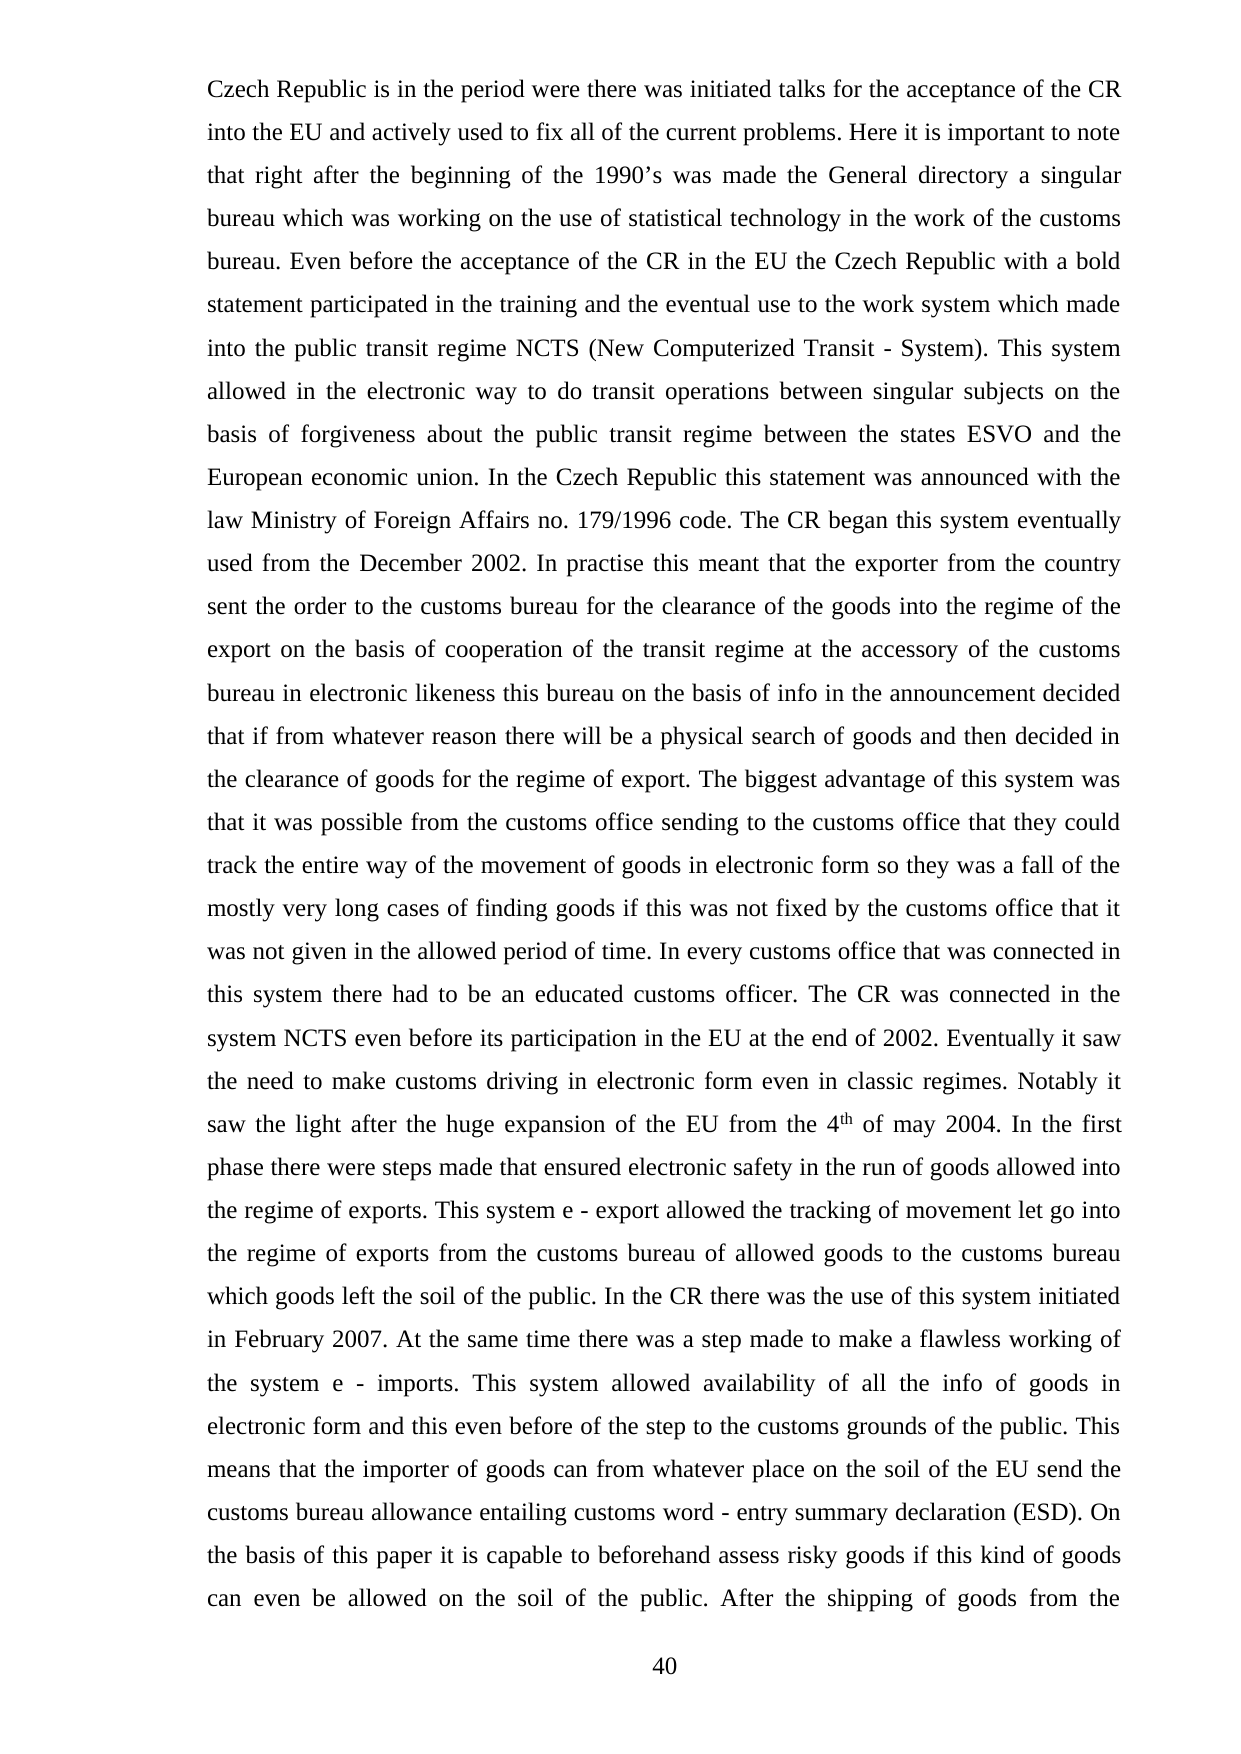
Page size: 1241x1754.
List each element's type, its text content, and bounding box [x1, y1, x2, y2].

text Czech Republic is in the period were there was initiated talks for the acceptance of the CR into the EU and actively used to fix all of the current problems. Here it is important to note that right after the beginning of the 1990’s was made the General directory a singular bureau which was working on the use of statistical technology in the work of the customs bureau. Even before the acceptance of the CR in the EU the Czech Republic with a bold statement participated in the training and the eventual use to the work system which made into the public transit regime NCTS (New Computerized Transit - System). This system allowed in the electronic way to do transit operations between singular subjects on the basis of forgiveness about the public transit regime between the states ESVO and the European economic union. In the Czech Republic this statement was announced with the law Ministry of Foreign Affairs no. 179/1996 code. The CR began this system eventually used from the December 2002. In practise this meant that the exporter from the country sent the order to the customs bureau for the clearance of the goods into the regime of the export on the basis of cooperation of the transit regime at the accessory of the customs bureau in electronic likeness this bureau on the basis of info in the announcement decided that if from whatever reason there will be a physical search of goods and then decided in the clearance of goods for the regime of export. The biggest advantage of this system was that it was possible from the customs office sending to the customs office that they could track the entire way of the movement of goods in electronic form so they was a fall of the mostly very long cases of finding goods if this was not fixed by the customs office that it was not given in the allowed period of time. In every customs office that was connected in this system there had to be an educated customs officer. The CR was connected in the system NCTS even before its participation in the EU at the end of 2002. Eventually it saw the need to make customs driving in electronic form even in classic regimes. Notably it saw the light after the huge expansion of the EU from the 4th of may 2004. In the first phase there were steps made that ensured electronic safety in the run of goods allowed into the regime of exports. This system e - export allowed the tracking of movement let go into the regime of exports from the customs bureau of allowed goods to the customs bureau which goods left the soil of the public. In the CR there was the use of this system initiated in February 2007. At the same time there was a step made to make a flawless working of the system e - imports. This system allowed availability of all the info of goods in electronic form and this even before of the step to the customs grounds of the public. This means that the importer of goods can from whatever place on the soil of the EU send the customs bureau allowance entailing customs word - entry summary declaration (ESD). On the basis of this paper it is capable to beforehand assess risky goods if this kind of goods can even be allowed on the soil of the public. After the shipping of goods from the [207, 74, 1122, 1612]
